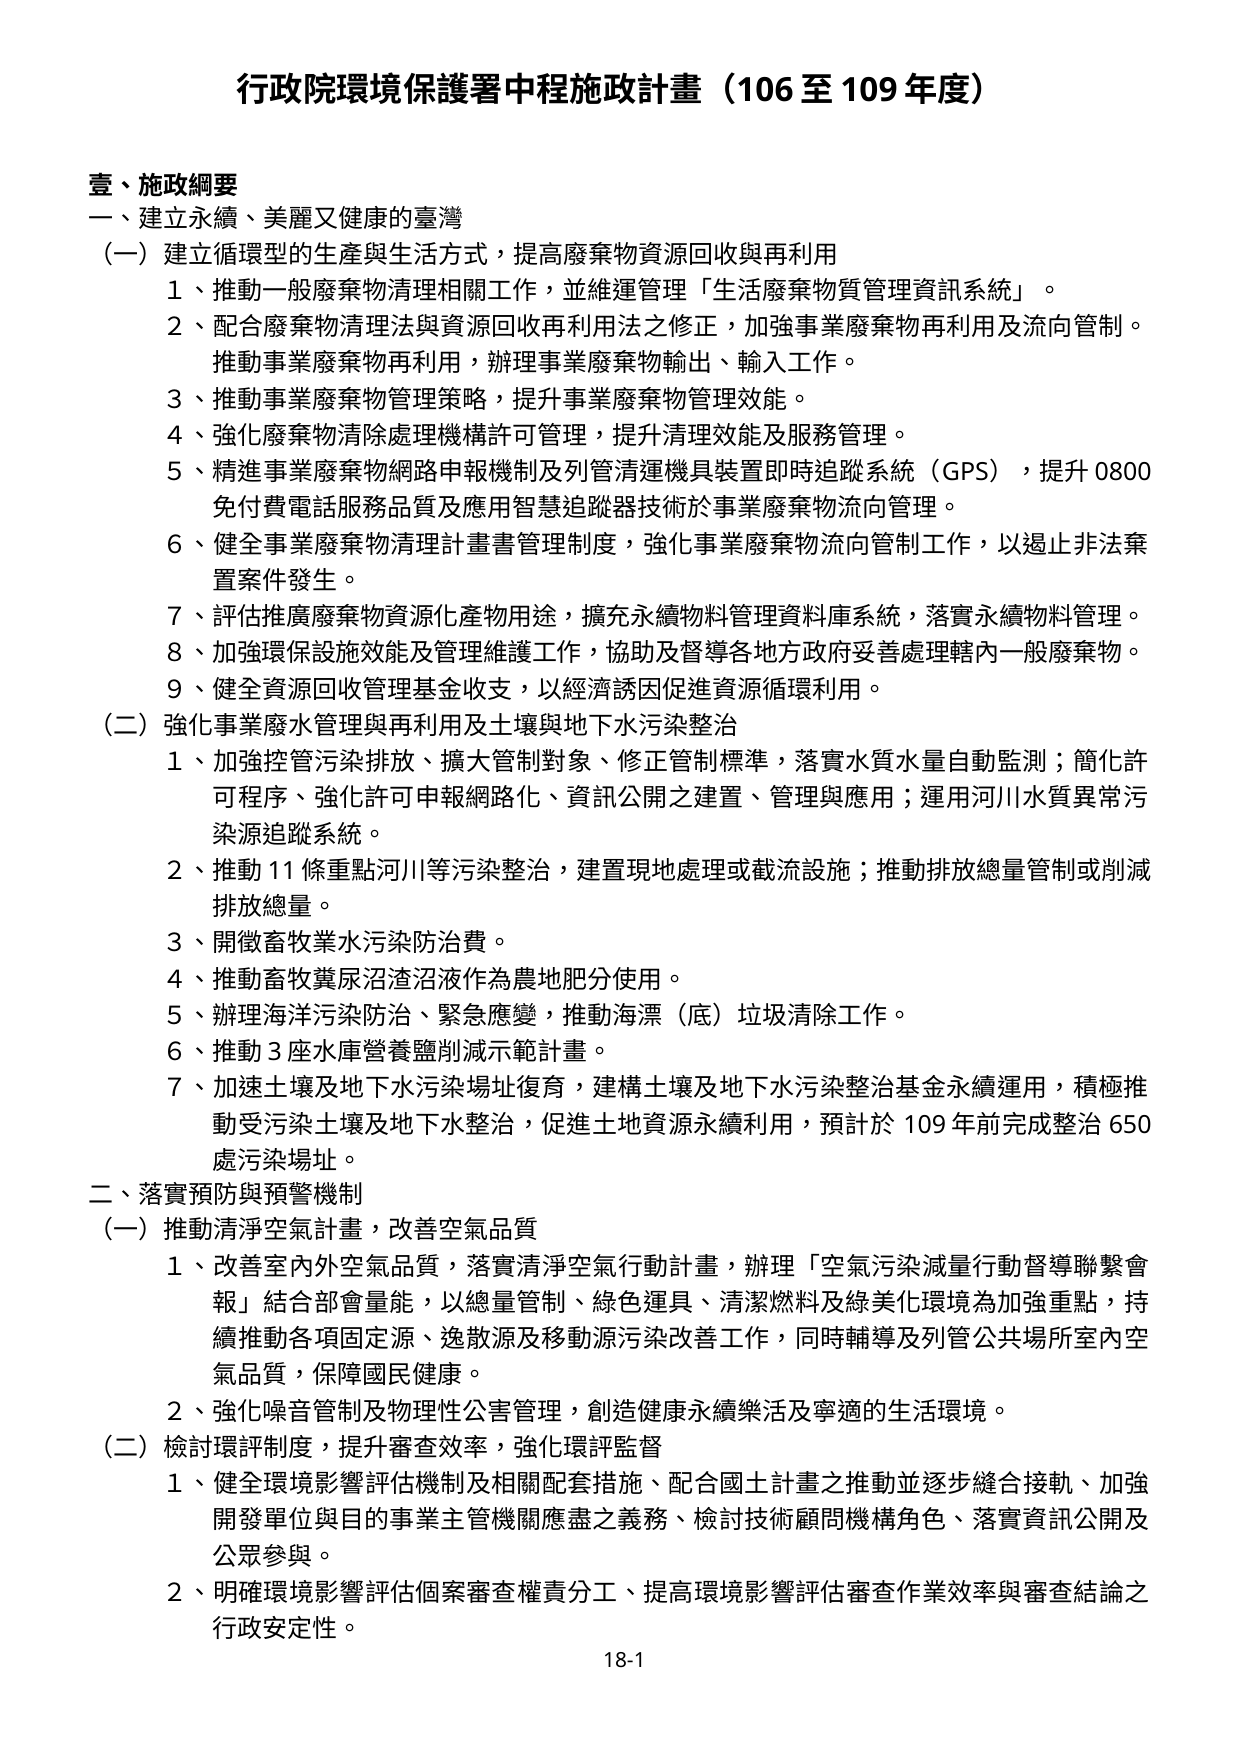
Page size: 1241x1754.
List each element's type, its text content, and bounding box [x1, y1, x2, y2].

text ６、健全事業廢棄物清理計畫書管理制度，強化事業廢棄物流向管制工作，以遏止非法棄置案件發生。 [162, 524, 1152, 597]
text ２、推動11條重點河川等污染整治，建置現地處理或截流設施；推動排放總量管制或削減排放總量。 [162, 850, 1152, 923]
text ４、強化廢棄物清除處理機構許可管理，提升清理效能及服務管理。 [162, 415, 1152, 452]
text （一）推動清淨空氣計畫，改善空氣品質 [89, 1210, 1152, 1246]
text ９、健全資源回收管理基金收支，以經濟誘因促進資源循環利用。 [162, 669, 1152, 705]
text 壹、施政綱要 [89, 167, 1152, 201]
text ７、加速土壤及地下水污染場址復育，建構土壤及地下水污染整治基金永續運用，積極推動受污染土壤及地下水整治，促進土地資源永續利用，預計於109年前完成整治650處污染場址。 [162, 1068, 1152, 1177]
text （二）強化事業廢水管理與再利用及土壤與地下水污染整治 [89, 705, 1152, 742]
text １、加強控管污染排放、擴大管制對象、修正管制標準，落實水質水量自動監測；簡化許可程序、強化許可申報網路化、資訊公開之建置、管理與應用；運用河川水質異常污染源追蹤系統。 [162, 742, 1152, 850]
text ６、推動3座水庫營養鹽削減示範計畫。 [162, 1032, 1152, 1068]
text ５、辦理海洋污染防治、緊急應變，推動海漂（底）垃圾清除工作。 [162, 995, 1152, 1032]
text 二、落實預防與預警機制 [89, 1177, 1152, 1210]
text ５、精進事業廢棄物網路申報機制及列管清運機具裝置即時追蹤系統（GPS），提升0800免付費電話服務品質及應用智慧追蹤器技術於事業廢棄物流向管理。 [162, 452, 1152, 524]
text ２、配合廢棄物清理法與資源回收再利用法之修正，加強事業廢棄物再利用及流向管制。推動事業廢棄物再利用，辦理事業廢棄物輸出、輸入工作。 [162, 307, 1152, 379]
text ４、推動畜牧糞尿沼渣沼液作為農地肥分使用。 [162, 959, 1152, 995]
text １、推動一般廢棄物清理相關工作，並維運管理「生活廢棄物質管理資訊系統」。 [162, 270, 1152, 307]
text ２、明確環境影響評估個案審查權責分工、提高環境影響評估審查作業效率與審查結論之行政安定性。 [162, 1572, 1152, 1645]
text （二）檢討環評制度，提升審查效率，強化環評監督 [89, 1427, 1152, 1464]
text （一）建立循環型的生產與生活方式，提高廢棄物資源回收與再利用 [89, 234, 1152, 270]
text 一、建立永續、美麗又健康的臺灣 [89, 201, 1152, 234]
text ７、評估推廣廢棄物資源化產物用途，擴充永續物料管理資料庫系統，落實永續物料管理。 [162, 597, 1152, 633]
text ２、強化噪音管制及物理性公害管理，創造健康永續樂活及寧適的生活環境。 [162, 1391, 1152, 1427]
text ３、推動事業廢棄物管理策略，提升事業廢棄物管理效能。 [162, 379, 1152, 415]
text 行政院環境保護署中程施政計畫（106至109年度） [89, 75, 1152, 108]
text ３、開徵畜牧業水污染防治費。 [162, 923, 1152, 959]
text ８、加強環保設施效能及管理維護工作，協助及督導各地方政府妥善處理轄內一般廢棄物。 [162, 633, 1152, 669]
text １、健全環境影響評估機制及相關配套措施、配合國土計畫之推動並逐步縫合接軌、加強開發單位與目的事業主管機關應盡之義務、檢討技術顧問機構角色、落實資訊公開及公眾參與。 [162, 1464, 1152, 1572]
text １、改善室內外空氣品質，落實清淨空氣行動計畫，辦理「空氣污染減量行動督導聯繫會報」結合部會量能，以總量管制、綠色運具、清潔燃料及綠美化環境為加強重點，持續推動各項固定源、逸散源及移動源污染改善工作，同時輔導及列管公共場所室內空氣品質，保障國民健康。 [162, 1246, 1152, 1391]
